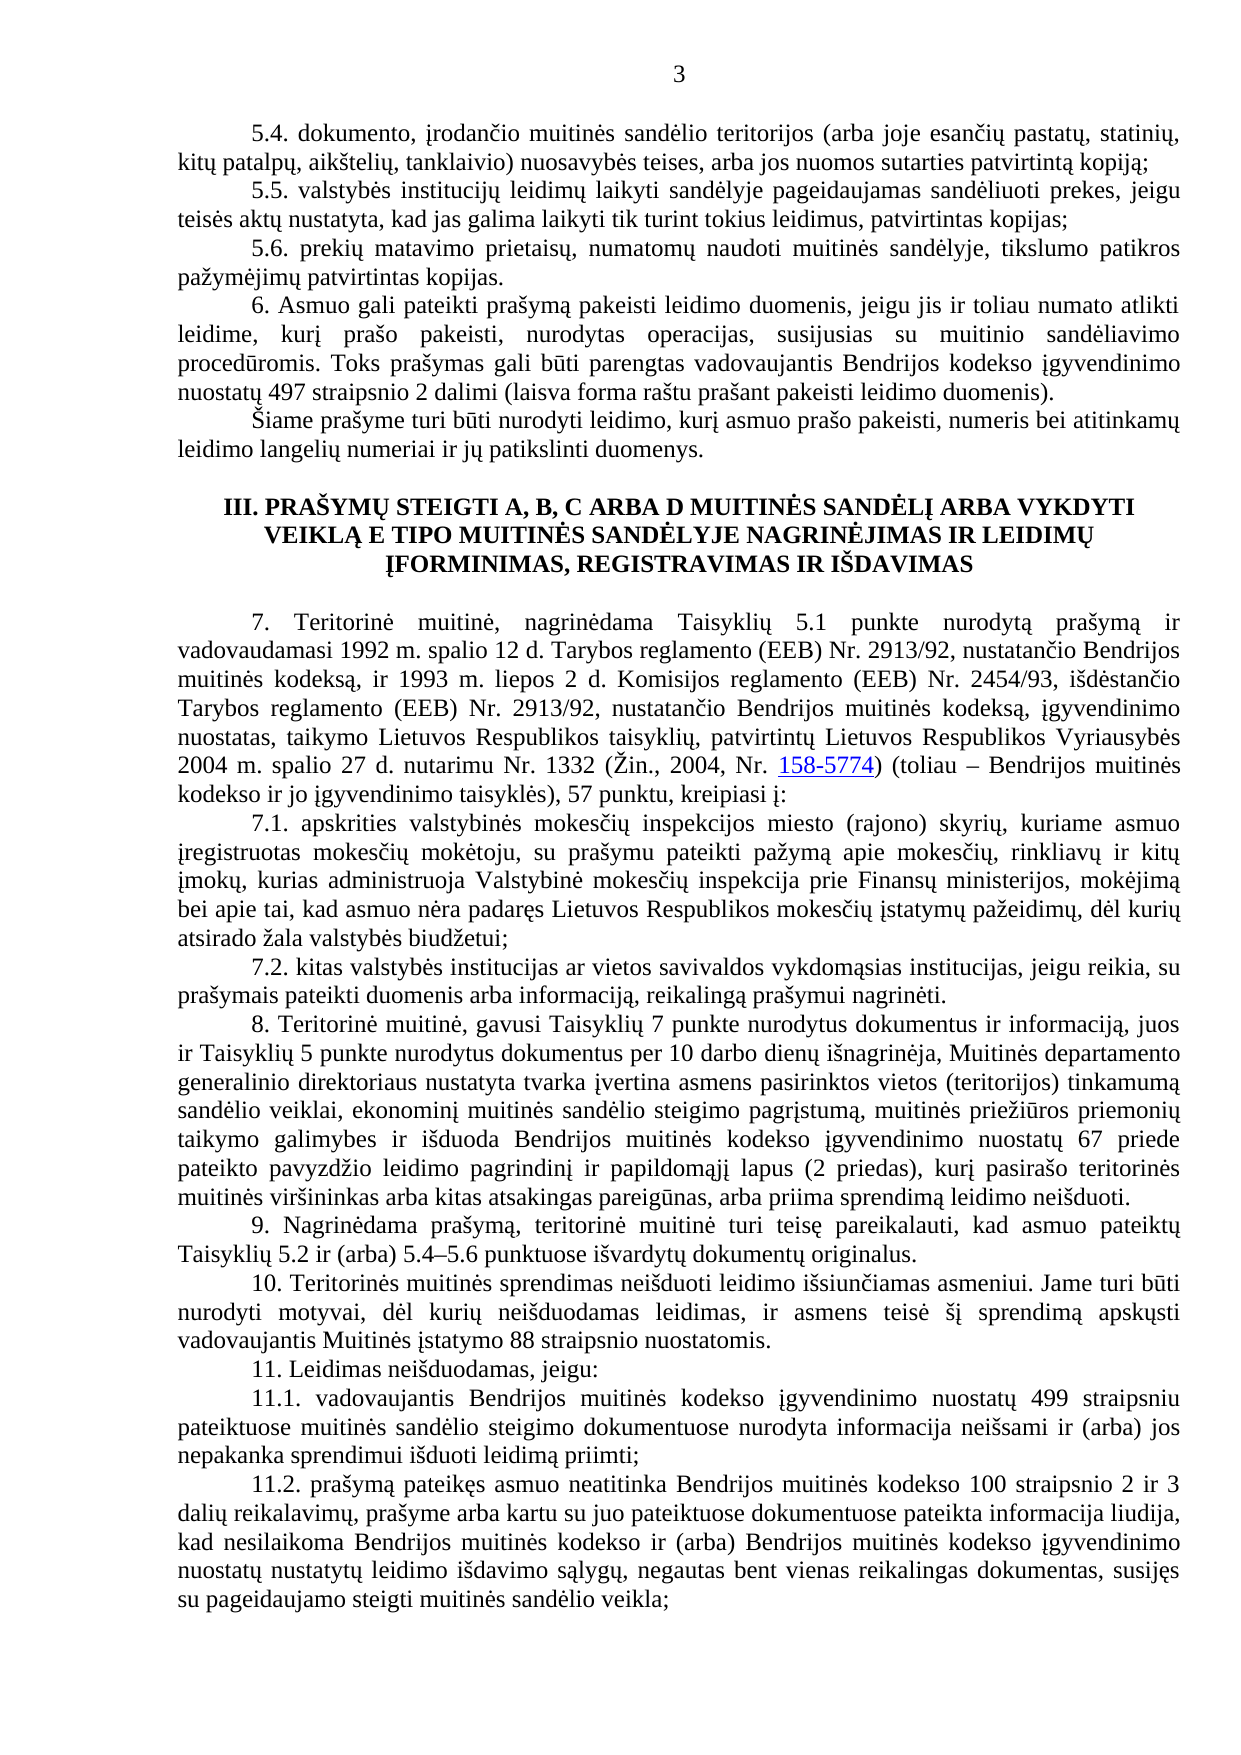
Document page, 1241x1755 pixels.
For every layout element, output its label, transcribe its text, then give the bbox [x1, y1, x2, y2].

text 10. Teritorinės muitinės sprendimas neišduoti leidimo išsiunčiamas asmeniui. Jame turi būti nurodyti motyvai, dėl kurių neišduodamas leidimas, ir asmens teisė šį sprendimą apskųsti vadovaujantis Muitinės įstatymo 88 straipsnio nuostatomis. [177, 1268, 1181, 1354]
text 11.1. vadovaujantis Bendrijos muitinės kodekso įgyvendinimo nuostatų 499 straipsniu pateiktuose muitinės sandėlio steigimo dokumentuose nurodyta informacija neišsami ir (arba) jos nepakanka sprendimui išduoti leidimą priimti; [177, 1383, 1181, 1469]
text 11. Leidimas neišduodamas, jeigu: [177, 1354, 1181, 1383]
text Šiame prašyme turi būti nurodyti leidimo, kurį asmuo prašo pakeisti, numeris bei atitinkamų leidimo langelių numeriai ir jų patikslinti duomenys. [177, 406, 1181, 463]
text III. PRAŠYMŲ STEIGTI A, B, C ARBA D MUITINĖS SANDĖLĮ ARBA VYKDYTI VEIKLĄ E TIPO MUITINĖS SANDĖLYJE NAGRINĖJIMAS IR LEIDIMŲ ĮFORMINIMAS, REGISTRAVIMAS IR IŠDAVIMAS [177, 492, 1181, 578]
text 7.2. kitas valstybės institucijas ar vietos savivaldos vykdomąsias institucijas, jeigu reikia, su prašymais pateikti duomenis arba informaciją, reikalingą prašymui nagrinėti. [177, 952, 1181, 1009]
text 9. Nagrinėdama prašymą, teritorinė muitinė turi teisę pareikalauti, kad asmuo pateiktų Taisyklių 5.2 ir (arba) 5.4–5.6 punktuose išvardytų dokumentų originalus. [177, 1211, 1181, 1268]
text 8. Teritorinė muitinė, gavusi Taisyklių 7 punkte nurodytus dokumentus ir informaciją, juos ir Taisyklių 5 punkte nurodytus dokumentus per 10 darbo dienų išnagrinėja, Muitinės departamento generalinio direktoriaus nustatyta tvarka įvertina asmens pasirinktos vietos (teritorijos) tinkamumą sandėlio veiklai, ekonominį muitinės sandėlio steigimo pagrįstumą, muitinės priežiūros priemonių taikymo galimybes ir išduoda Bendrijos muitinės kodekso įgyvendinimo nuostatų 67 priede pateikto pavyzdžio leidimo pagrindinį ir papildomąjį lapus (2 priedas), kurį pasirašo teritorinės muitinės viršininkas arba kitas atsakingas pareigūnas, arba priima sprendimą leidimo neišduoti. [177, 1009, 1181, 1211]
text 7. Teritorinė muitinė, nagrinėdama Taisyklių 5.1 punkte nurodytą prašymą ir vadovaudamasi 1992 m. spalio 12 d. Tarybos reglamento (EEB) Nr. 2913/92, nustatančio Bendrijos muitinės kodeksą, ir 1993 m. liepos 2 d. Komisijos reglamento (EEB) Nr. 2454/93, išdėstančio Tarybos reglamento (EEB) Nr. 2913/92, nustatančio Bendrijos muitinės kodeksą, įgyvendinimo nuostatas, taikymo Lietuvos Respublikos taisyklių, patvirtintų Lietuvos Respublikos Vyriausybės 2004 m. spalio 27 d. nutarimu Nr. 1332 (Žin., 2004, Nr. 158-5774) (toliau – Bendrijos muitinės kodekso ir jo įgyvendinimo taisyklės), 57 punktu, kreipiasi į: [177, 607, 1181, 808]
text 7.1. apskrities valstybinės mokesčių inspekcijos miesto (rajono) skyrių, kuriame asmuo įregistruotas mokesčių mokėtoju, su prašymu pateikti pažymą apie mokesčių, rinkliavų ir kitų įmokų, kurias administruoja Valstybinė mokesčių inspekcija prie Finansų ministerijos, mokėjimą bei apie tai, kad asmuo nėra padaręs Lietuvos Respublikos mokesčių įstatymų pažeidimų, dėl kurių atsirado žala valstybės biudžetui; [177, 808, 1181, 952]
text 5.6. prekių matavimo prietaisų, numatomų naudoti muitinės sandėlyje, tikslumo patikros pažymėjimų patvirtintas kopijas. [177, 233, 1181, 291]
text 5.4. dokumento, įrodančio muitinės sandėlio teritorijos (arba joje esančių pastatų, statinių, kitų patalpų, aikštelių, tanklaivio) nuosavybės teises, arba jos nuomos sutarties patvirtintą kopiją; [177, 118, 1181, 176]
text 11.2. prašymą pateikęs asmuo neatitinka Bendrijos muitinės kodekso 100 straipsnio 2 ir 3 dalių reikalavimų, prašyme arba kartu su juo pateiktuose dokumentuose pateikta informacija liudija, kad nesilaikoma Bendrijos muitinės kodekso ir (arba) Bendrijos muitinės kodekso įgyvendinimo nuostatų nustatytų leidimo išdavimo sąlygų, negautas bent vienas reikalingas dokumentas, susijęs su pageidaujamo steigti muitinės sandėlio veikla; [177, 1469, 1181, 1613]
text 5.5. valstybės institucijų leidimų laikyti sandėlyje pageidaujamas sandėliuoti prekes, jeigu teisės aktų nustatyta, kad jas galima laikyti tik turint tokius leidimus, patvirtintas kopijas; [177, 176, 1181, 233]
text 6. Asmuo gali pateikti prašymą pakeisti leidimo duomenis, jeigu jis ir toliau numato atlikti leidime, kurį prašo pakeisti, nurodytas operacijas, susijusias su muitinio sandėliavimo procedūromis. Toks prašymas gali būti parengtas vadovaujantis Bendrijos kodekso įgyvendinimo nuostatų 497 straipsnio 2 dalimi (laisva forma raštu prašant pakeisti leidimo duomenis). [177, 291, 1181, 406]
